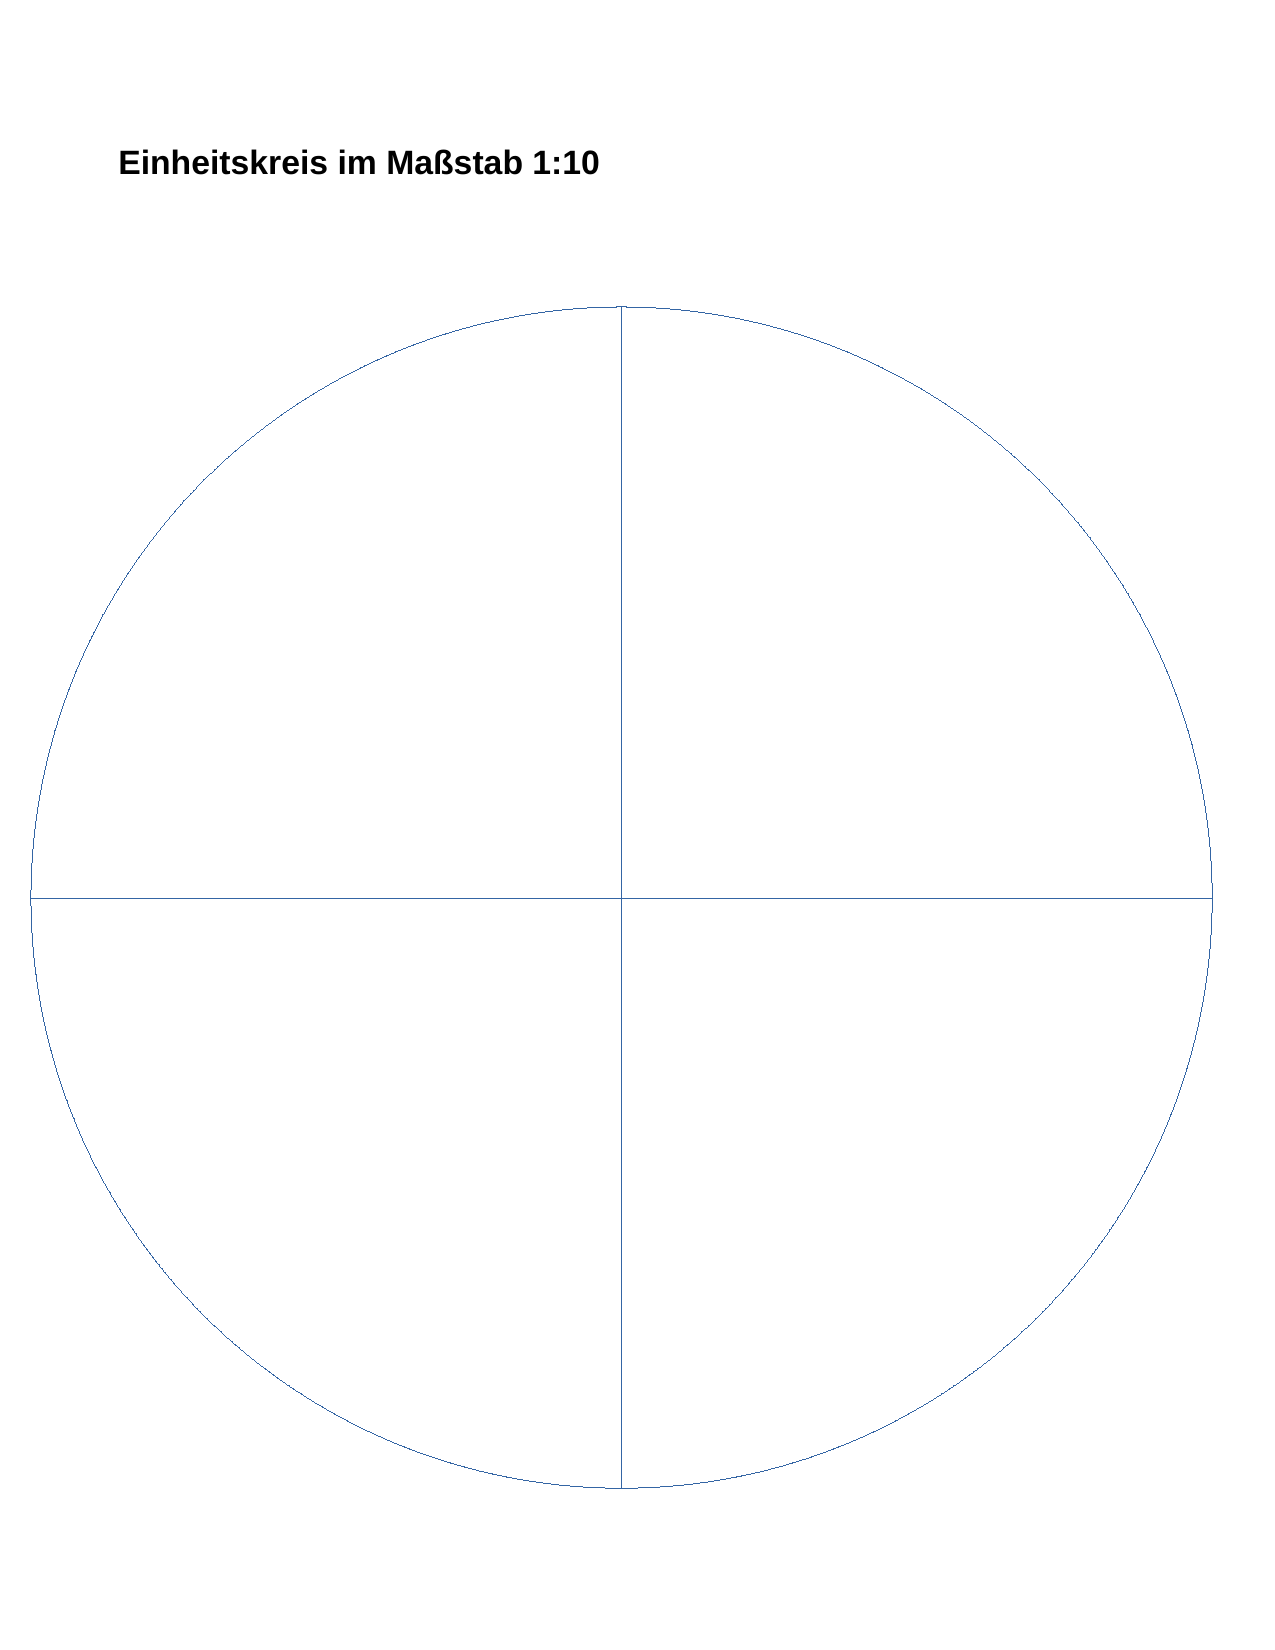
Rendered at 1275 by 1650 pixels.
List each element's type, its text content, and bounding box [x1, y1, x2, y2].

subtitle Einheitskreis im Maßstab 1:10 [118, 143, 1157, 182]
